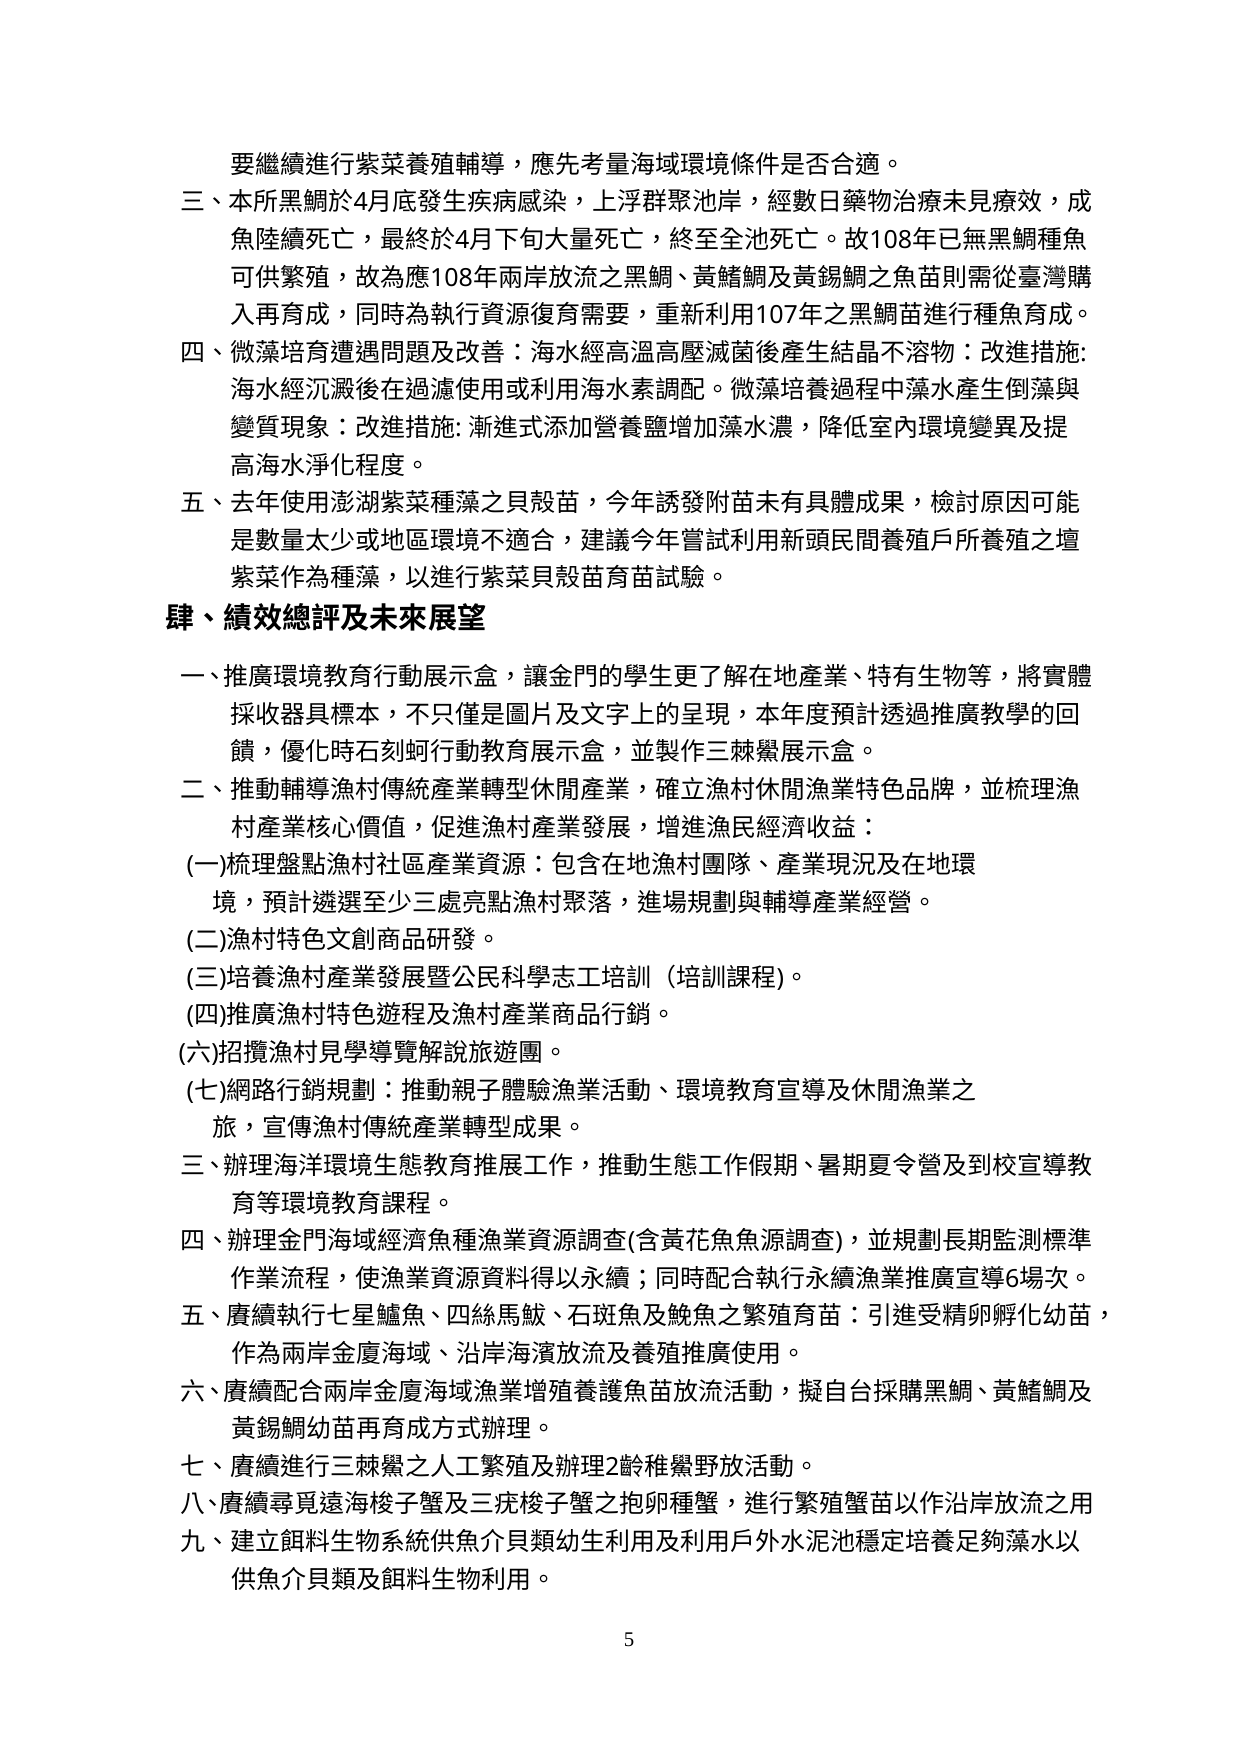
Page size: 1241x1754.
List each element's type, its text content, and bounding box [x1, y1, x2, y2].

text 四、微藻培育遭遇問題及改善：海水經高溫高壓滅菌後產生結晶不溶物：改進措施:海水經沉澱後在過濾使用或利用海水素調配。微藻培養過程中藻水產生倒藻與變質現象：改進措施: 漸進式添加營養鹽增加藻水濃，降低室內環境變異及提高海水淨化程度。 [180, 332, 1092, 482]
text 四、辦理金門海域經濟魚種漁業資源調查(含黃花魚魚源調查)，並規劃長期監測標準作業流程，使漁業資源資料得以永續；同時配合執行永續漁業推廣宣導6場次。 [180, 1220, 1092, 1295]
text (三)培養漁村產業發展暨公民科學志工培訓（培訓課程)。 [180, 957, 1092, 994]
text 二、推動輔導漁村傳統產業轉型休閒產業，確立漁村休閒漁業特色品牌，並梳理漁村產業核心價值，促進漁村產業發展，增進漁民經濟收益： [180, 769, 1092, 844]
text 三、辦理海洋環境生態教育推展工作，推動生態工作假期、暑期夏令營及到校宣導教育等環境教育課程。 [180, 1145, 1092, 1220]
text 九、建立餌料生物系統供魚介貝類幼生利用及利用戶外水泥池穩定培養足夠藻水以供魚介貝類及餌料生物利用。 [180, 1521, 1092, 1596]
text (四)推廣漁村特色遊程及漁村產業商品行銷。 [180, 994, 1092, 1032]
text 五、去年使用澎湖紫菜種藻之貝殻苗，今年誘發附苗未有具體成果，檢討原因可能是數量太少或地區環境不適合，建議今年嘗試利用新頭民間養殖戶所養殖之壇紫菜作為種藻，以進行紫菜貝殼苗育苗試驗。 [180, 482, 1092, 595]
text 肆、績效總評及未來展望 [165, 595, 1092, 637]
text 要繼續進行紫菜養殖輔導，應先考量海域環境條件是否合適。 [180, 144, 1092, 181]
text 八、賡續尋覓遠海梭子蟹及三疣梭子蟹之抱卵種蟹，進行繁殖蟹苗以作沿岸放流之用。 [180, 1483, 1092, 1521]
text 五、賡續執行七星鱸魚、四絲馬鮁、石斑魚及鮸魚之繁殖育苗：引進受精卵孵化幼苗，作為兩岸金廈海域、沿岸海濱放流及養殖推廣使用。 [180, 1295, 1092, 1370]
text 七、賡續進行三棘鱟之人工繁殖及辦理2齡稚鱟野放活動。 [180, 1446, 1092, 1483]
text 六、賡續配合兩岸金廈海域漁業增殖養護魚苗放流活動，擬自台採購黑鯛、黃鰭鯛及黃錫鯛幼苗再育成方式辦理。 [180, 1370, 1092, 1446]
text 三、本所黑鯛於4月底發生疾病感染，上浮群聚池岸，經數日藥物治療未見療效，成魚陸續死亡，最終於4月下旬大量死亡，終至全池死亡。故108年已無黑鯛種魚可供繁殖，故為應108年兩岸放流之黑鯛、黃鰭鯛及黃錫鯛之魚苗則需從臺灣購入再育成，同時為執行資源復育需要，重新利用107年之黑鯛苗進行種魚育成。 [180, 181, 1092, 332]
text (七)網路行銷規劃：推動親子體驗漁業活動、環境教育宣導及休閒漁業之 [180, 1069, 1092, 1107]
text (二)漁村特色文創商品研發。 [180, 919, 1092, 957]
text 旅，宣傳漁村傳統產業轉型成果。 [180, 1107, 1092, 1145]
text (一)梳理盤點漁村社區產業資源：包含在地漁村團隊、產業現況及在地環 [180, 844, 1092, 882]
text 一、推廣環境教育行動展示盒，讓金門的學生更了解在地產業、特有生物等，將實體採收器具標本，不只僅是圖片及文字上的呈現，本年度預計透過推廣教學的回饋，優化時石刻蚵行動教育展示盒，並製作三棘鱟展示盒。 [180, 656, 1092, 769]
text 境，預計遴選至少三處亮點漁村聚落，進場規劃與輔導產業經營。 [180, 882, 1092, 919]
text (六)招攬漁村見學導覽解說旅遊團。 [165, 1032, 1092, 1069]
